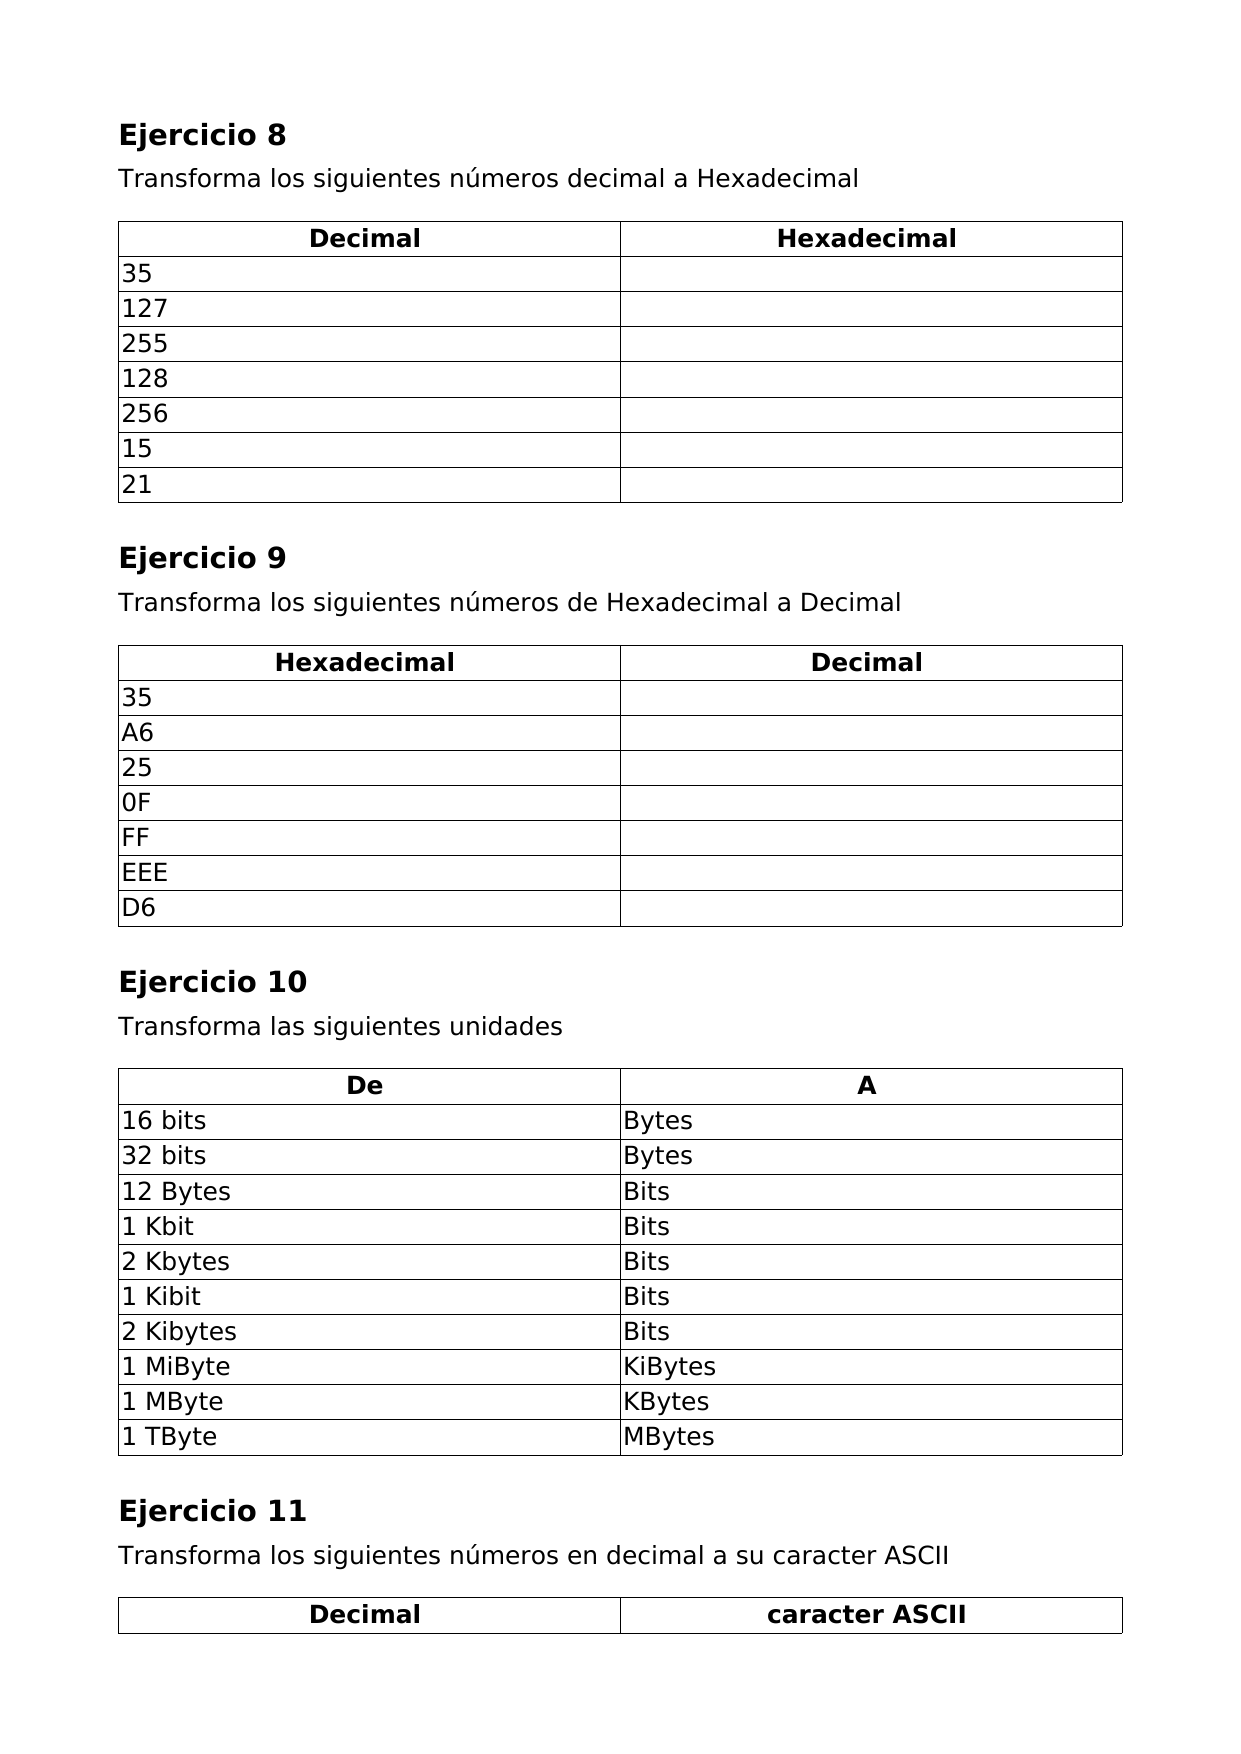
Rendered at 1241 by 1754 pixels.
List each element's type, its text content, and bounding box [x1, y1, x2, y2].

table_cell Bits [621, 1245, 1122, 1279]
text Transforma los siguientes números en decimal a su caracter ASCII [118, 1541, 1122, 1570]
table_cell [621, 433, 1122, 467]
table_cell 1 Kibit [119, 1280, 620, 1314]
table_cell 32 bits [119, 1140, 620, 1174]
table_cell FF [119, 821, 620, 855]
table_header Decimal [119, 222, 620, 256]
table_header Decimal [621, 646, 1122, 680]
subtitle Ejercicio 8 [118, 118, 1122, 152]
table_cell 128 [119, 362, 620, 397]
table_cell [621, 821, 1122, 855]
table_cell Bytes [621, 1105, 1122, 1138]
table_cell [621, 856, 1122, 890]
table_cell 1 Kbit [119, 1210, 620, 1244]
table_cell 255 [119, 327, 620, 361]
table_cell [621, 891, 1122, 926]
table_cell 0F [119, 786, 620, 820]
table_cell 1 MiByte [119, 1350, 620, 1384]
table_cell 1 TByte [119, 1420, 620, 1454]
subtitle Ejercicio 9 [118, 542, 1122, 576]
table_cell 21 [119, 468, 620, 502]
table_cell 16 bits [119, 1105, 620, 1138]
table_header Hexadecimal [119, 646, 620, 680]
table_cell Bits [621, 1175, 1122, 1209]
table_cell [621, 751, 1122, 785]
table_cell D6 [119, 891, 620, 926]
text Transforma las siguientes unidades [118, 1012, 1122, 1041]
table_cell A6 [119, 716, 620, 750]
table_cell 25 [119, 751, 620, 785]
table_cell EEE [119, 856, 620, 890]
table_cell 15 [119, 433, 620, 467]
table_cell [621, 468, 1122, 502]
subtitle Ejercicio 10 [118, 965, 1122, 999]
table_cell 127 [119, 292, 620, 326]
subtitle Ejercicio 11 [118, 1494, 1122, 1528]
table_header De [119, 1069, 620, 1103]
table_cell [621, 257, 1122, 291]
table_cell [621, 362, 1122, 397]
table_cell 256 [119, 398, 620, 432]
table_cell KBytes [621, 1385, 1122, 1419]
table_cell KiBytes [621, 1350, 1122, 1384]
table_cell 1 MByte [119, 1385, 620, 1419]
table_cell 35 [119, 681, 620, 715]
table_cell Bytes [621, 1140, 1122, 1174]
table_header caracter ASCII [621, 1598, 1122, 1632]
table_cell 35 [119, 257, 620, 291]
table_cell 2 Kibytes [119, 1315, 620, 1349]
table_header Hexadecimal [621, 222, 1122, 256]
table_cell [621, 786, 1122, 820]
table_header Decimal [119, 1598, 620, 1632]
table_cell [621, 292, 1122, 326]
table_cell Bits [621, 1315, 1122, 1349]
table_cell Bits [621, 1210, 1122, 1244]
table_cell 2 Kbytes [119, 1245, 620, 1279]
table_cell [621, 681, 1122, 715]
table_cell [621, 398, 1122, 432]
table_cell MBytes [621, 1420, 1122, 1454]
text Transforma los siguientes números de Hexadecimal a Decimal [118, 588, 1122, 617]
table_cell [621, 716, 1122, 750]
table_cell 12 Bytes [119, 1175, 620, 1209]
table_cell Bits [621, 1280, 1122, 1314]
table_header A [621, 1069, 1122, 1103]
table_cell [621, 327, 1122, 361]
text Transforma los siguientes números decimal a Hexadecimal [118, 164, 1122, 194]
